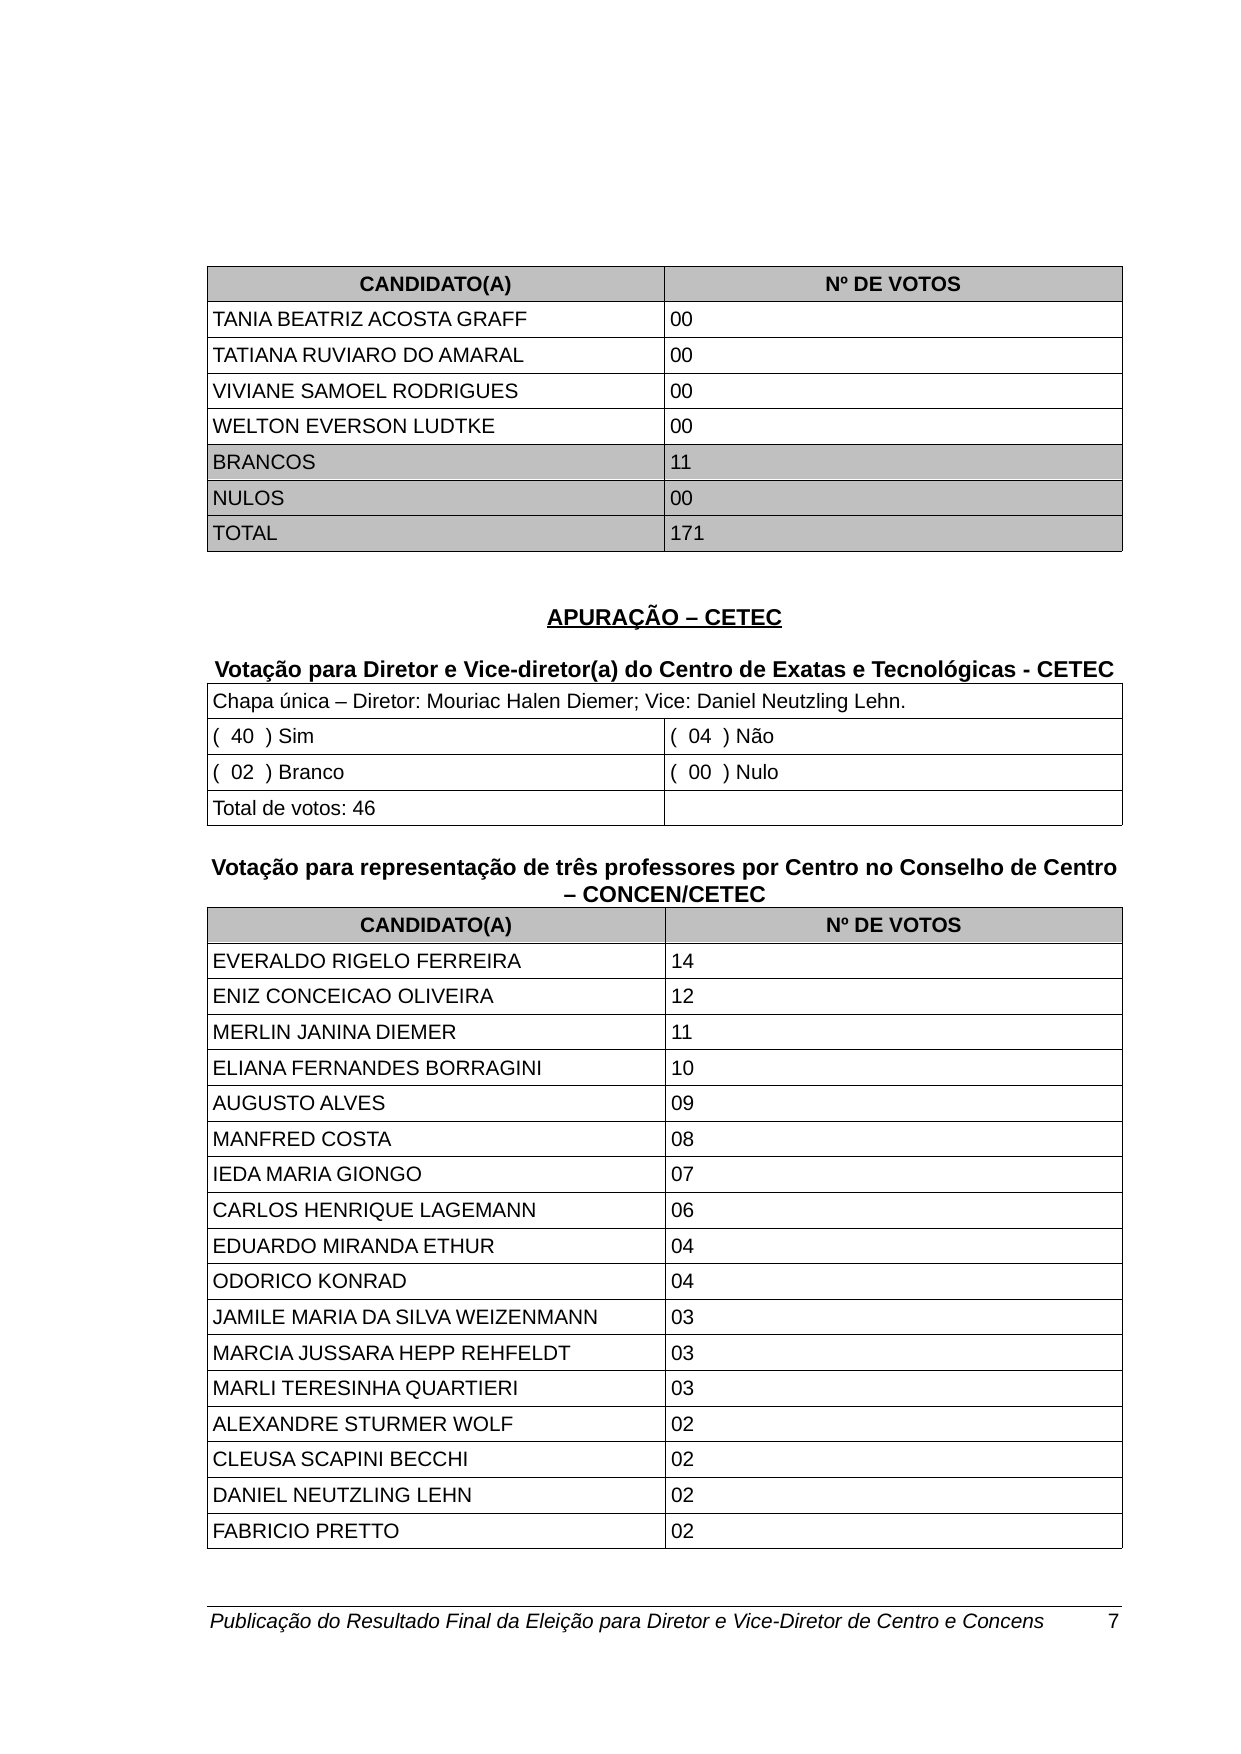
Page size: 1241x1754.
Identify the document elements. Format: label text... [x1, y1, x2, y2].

table_cell 12 [666, 979, 1122, 1014]
table_cell 03 [666, 1371, 1122, 1406]
table_cell TOTAL [208, 516, 664, 551]
table_cell BRANCOS [208, 445, 664, 479]
table_cell MARCIA JUSSARA HEPP REHFELDT [208, 1335, 665, 1370]
text Votação para Diretor e Vice-diretor(a) do Centro de Exatas e Tecnológicas - CETEC [207, 656, 1122, 683]
table_cell ALEXANDRE STURMER WOLF [208, 1407, 665, 1441]
table_cell 03 [666, 1300, 1122, 1334]
table_cell TANIA BEATRIZ ACOSTA GRAFF [208, 302, 664, 337]
table_cell 09 [666, 1086, 1122, 1121]
text APURAÇÃO – CETEC [207, 604, 1122, 630]
table_cell Total de votos: 46 [208, 791, 664, 825]
table_cell MANFRED COSTA [208, 1122, 665, 1156]
table_cell 02 [666, 1478, 1122, 1512]
table_cell 04 [666, 1229, 1122, 1263]
table_cell 04 [666, 1264, 1122, 1299]
table_cell 02 [666, 1407, 1122, 1441]
table_cell TATIANA RUVIARO DO AMARAL [208, 338, 664, 373]
table_cell 14 [666, 944, 1122, 978]
table_cell 171 [665, 516, 1122, 551]
table_cell MERLIN JANINA DIEMER [208, 1015, 665, 1049]
table_cell 00 [665, 338, 1122, 373]
table_header CANDIDATO(A) [208, 908, 665, 942]
table_cell AUGUSTO ALVES [208, 1086, 665, 1121]
table_cell ELIANA FERNANDES BORRAGINI [208, 1050, 665, 1085]
table_cell 10 [666, 1050, 1122, 1085]
table_cell EVERALDO RIGELO FERREIRA [208, 944, 665, 978]
table_cell WELTON EVERSON LUDTKE [208, 409, 664, 444]
table_cell CARLOS HENRIQUE LAGEMANN [208, 1193, 665, 1227]
table_header Nº DE VOTOS [666, 908, 1122, 942]
table_cell ( 40 ) Sim [208, 719, 664, 754]
table_cell 11 [665, 445, 1122, 479]
table_cell 00 [665, 481, 1122, 515]
table_header Nº DE VOTOS [665, 267, 1122, 301]
table_header CANDIDATO(A) [208, 267, 664, 301]
table_header Chapa única – Diretor: Mouriac Halen Diemer; Vice: Daniel Neutzling Lehn. [208, 684, 1122, 718]
table_cell 11 [666, 1015, 1122, 1049]
table_cell VIVIANE SAMOEL RODRIGUES [208, 374, 664, 408]
table_cell CLEUSA SCAPINI BECCHI [208, 1442, 665, 1477]
table_cell JAMILE MARIA DA SILVA WEIZENMANN [208, 1300, 665, 1334]
table_cell 02 [666, 1442, 1122, 1477]
table_cell [665, 791, 1122, 825]
table_cell ( 00 ) Nulo [665, 755, 1122, 789]
table_cell 00 [665, 374, 1122, 408]
table_cell FABRICIO PRETTO [208, 1514, 665, 1548]
table_cell MARLI TERESINHA QUARTIERI [208, 1371, 665, 1406]
table_cell ENIZ CONCEICAO OLIVEIRA [208, 979, 665, 1014]
text Votação para representação de três professores por Centro no Conselho de Centro – CONCEN/CETEC [207, 854, 1122, 907]
table_cell 06 [666, 1193, 1122, 1227]
table_cell 08 [666, 1122, 1122, 1156]
table_cell DANIEL NEUTZLING LEHN [208, 1478, 665, 1512]
table_cell 07 [666, 1157, 1122, 1192]
table_cell 00 [665, 302, 1122, 337]
table_cell ( 04 ) Não [665, 719, 1122, 754]
table_cell 00 [665, 409, 1122, 444]
table_cell EDUARDO MIRANDA ETHUR [208, 1229, 665, 1263]
table_cell NULOS [208, 481, 664, 515]
table_cell ODORICO KONRAD [208, 1264, 665, 1299]
table_cell ( 02 ) Branco [208, 755, 664, 789]
table_cell 03 [666, 1335, 1122, 1370]
table_cell IEDA MARIA GIONGO [208, 1157, 665, 1192]
table_cell 02 [666, 1514, 1122, 1548]
